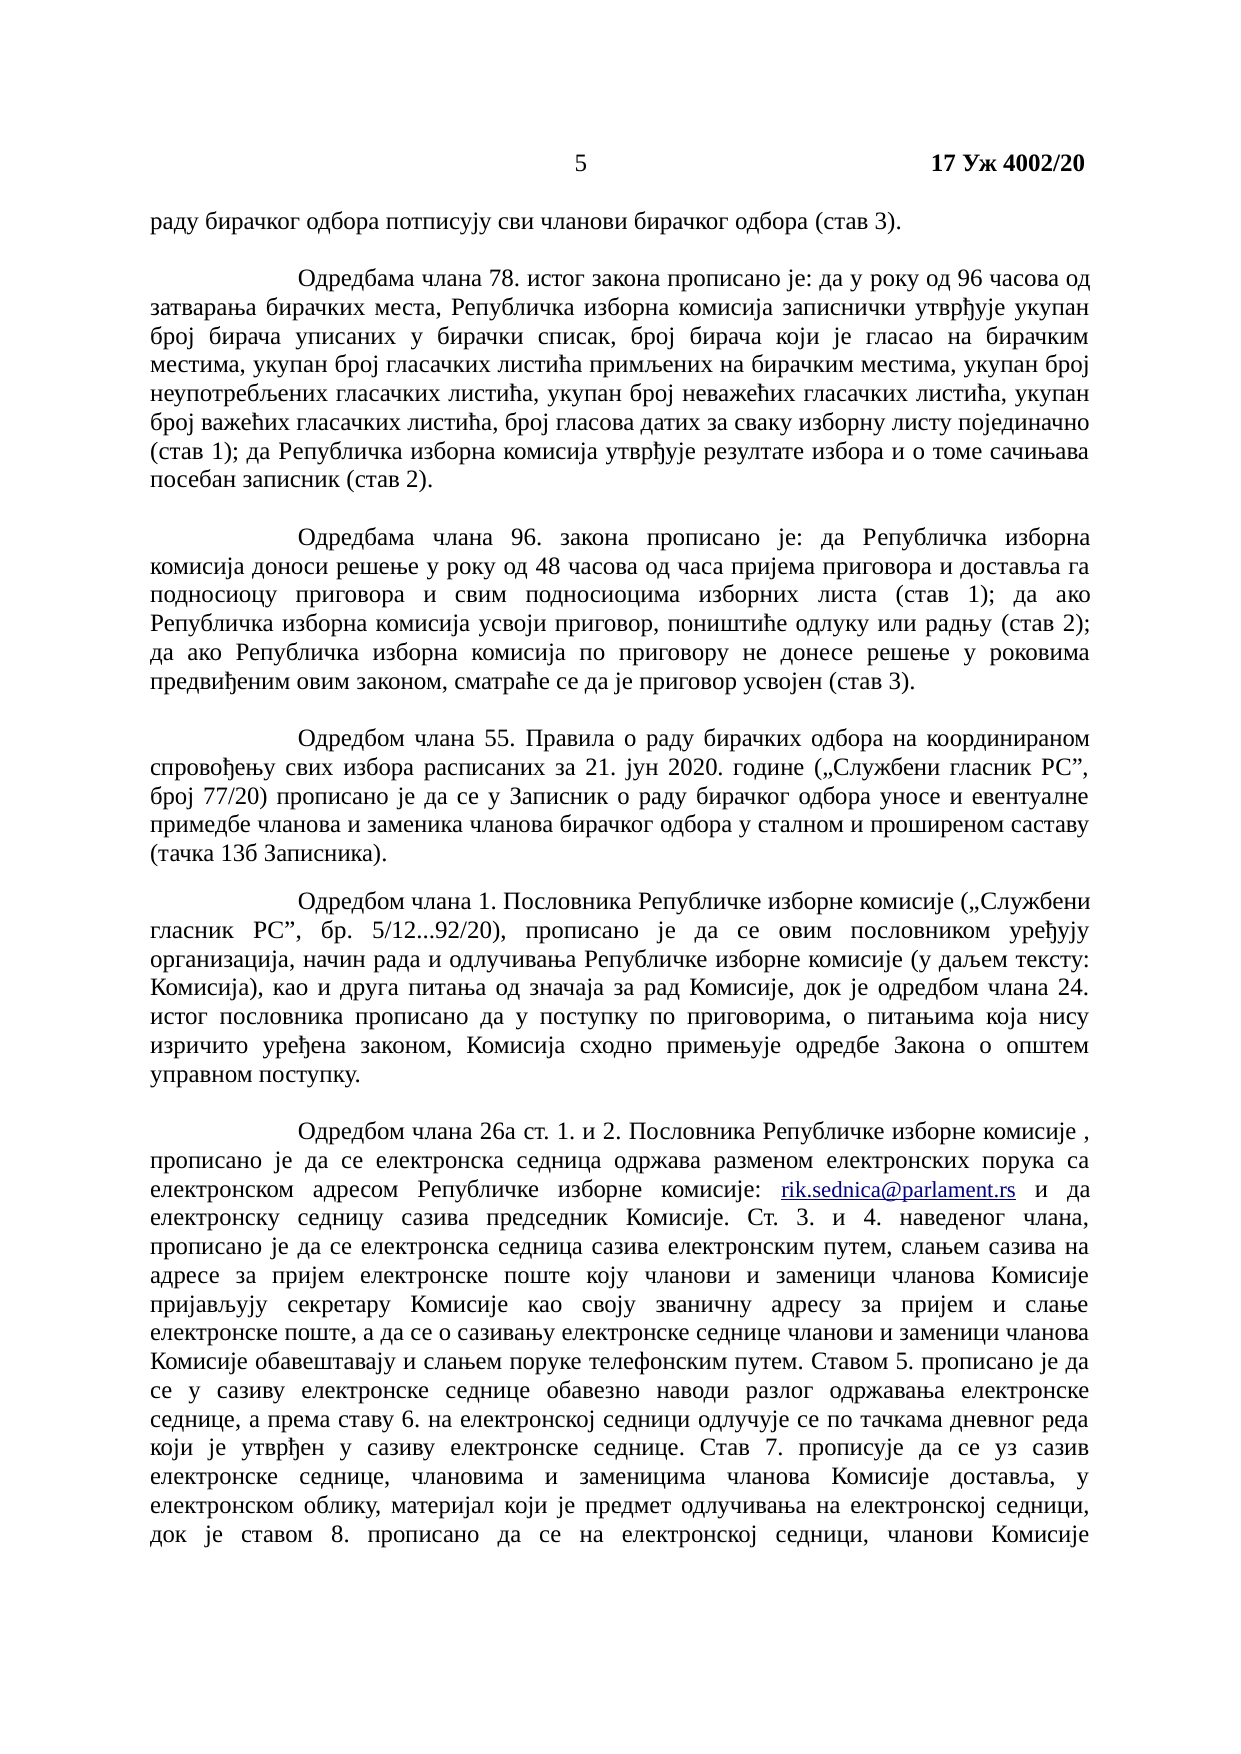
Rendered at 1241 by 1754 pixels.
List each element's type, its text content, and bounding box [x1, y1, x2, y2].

text Одредбама члана 78. истог закона прописано је: да у року од 96 часова од затварања бирачких места, Републичка изборна комисија записнички утврђује укупан број бирача уписаних у бирачки списак, број бирача који је гласао на бирачким местима, укупан број гласачких листића примљених на бирачким местима, укупан број неупотребљених гласачких листића, укупан број неважећих гласачких листића, укупан број важећих гласачких листића, број гласова датих за сваку изборну листу појединачно (став 1); да Републичка изборна комисија утврђује резултате избора и о томе сачињава посебан записник (став 2). [150, 234, 1091, 493]
text Одредбом члана 55. Правила о раду бирачких одбора на координираном спровођењу свих избора расписаних за 21. јун 2020. године („Службени гласник РС”, број 77/20) прописано је да се у Записник о раду бирачког одбора уносе и евентуалне примедбе чланова и заменика чланова бирачког одбора у сталном и проширеном саставу (тачка 13б Записника). [150, 723, 1091, 867]
text Одредбама члана 96. закона прописано је: да Републичка изборна комисија доноси решење у року од 48 часова од часа пријема приговора и доставља га подносиоцу приговора и свим подносиоцима изборних листа (став 1); да ако Републичка изборна комисија усвоји приговор, поништиће одлуку или радњу (став 2); да ако Републичка изборна комисија по приговору не донесе решење у роковима предвиђеним овим законом, сматраће се да је приговор усвојен (став 3). [150, 522, 1091, 694]
text Одредбом члана 1. Пословника Републичке изборне комисије („Службени гласник РС”, бр. 5/12...92/20), прописано је да се овим пословником уређују организација, начин рада и одлучивања Републичке изборне комисије (у даљем тексту: Комисија), као и друга питања од значаја за рад Комисије, док је одредбом члана 24. истог пословника прописано да у поступку по приговорима, о питањима која нису изричито уређена законом, Комисија сходно примењује одредбе Закона о општем управном поступку. [150, 886, 1091, 1087]
text раду бирачког одбора потписују сви чланови бирачког одбора (став 3). [150, 206, 1091, 234]
text Одредбом члана 26а ст. 1. и 2. Пословника Републичке изборне комисије , прописано је да се електронска седница одржава разменом електронских порука са електронском адресом Републичке изборне комисије: rik.sednica@parlament.rs и да електронску седницу сазива председник Комисије. Ст. 3. и 4. наведеног члана, прописано је да се електронска седница сазива електронским путем, слањем сазива на адресе за пријем електронске поште коју чланови и заменици чланова Комисије пријављују секретару Комисије као своју званичну адресу за пријем и слање електронске поште, а да се о сазивању електронске седнице чланови и заменици чланова Комисије обавештавају и слањем поруке телефонским путем. Ставом 5. прописано је да се у сазиву електронске седнице обавезно наводи разлог одржавања електронске седнице, а према ставу 6. на електронској седници одлучује се по тачкама дневног реда који је утврђен у сазиву електронске седнице. Став 7. прописује да се уз сазив електронске седнице, члановима и заменицима чланова Комисије доставља, у електронском облику, материјал који је предмет одлучивања на електронској седници, док је ставом 8. прописано да се на електронској седници, чланови Комисије [150, 1116, 1091, 1547]
